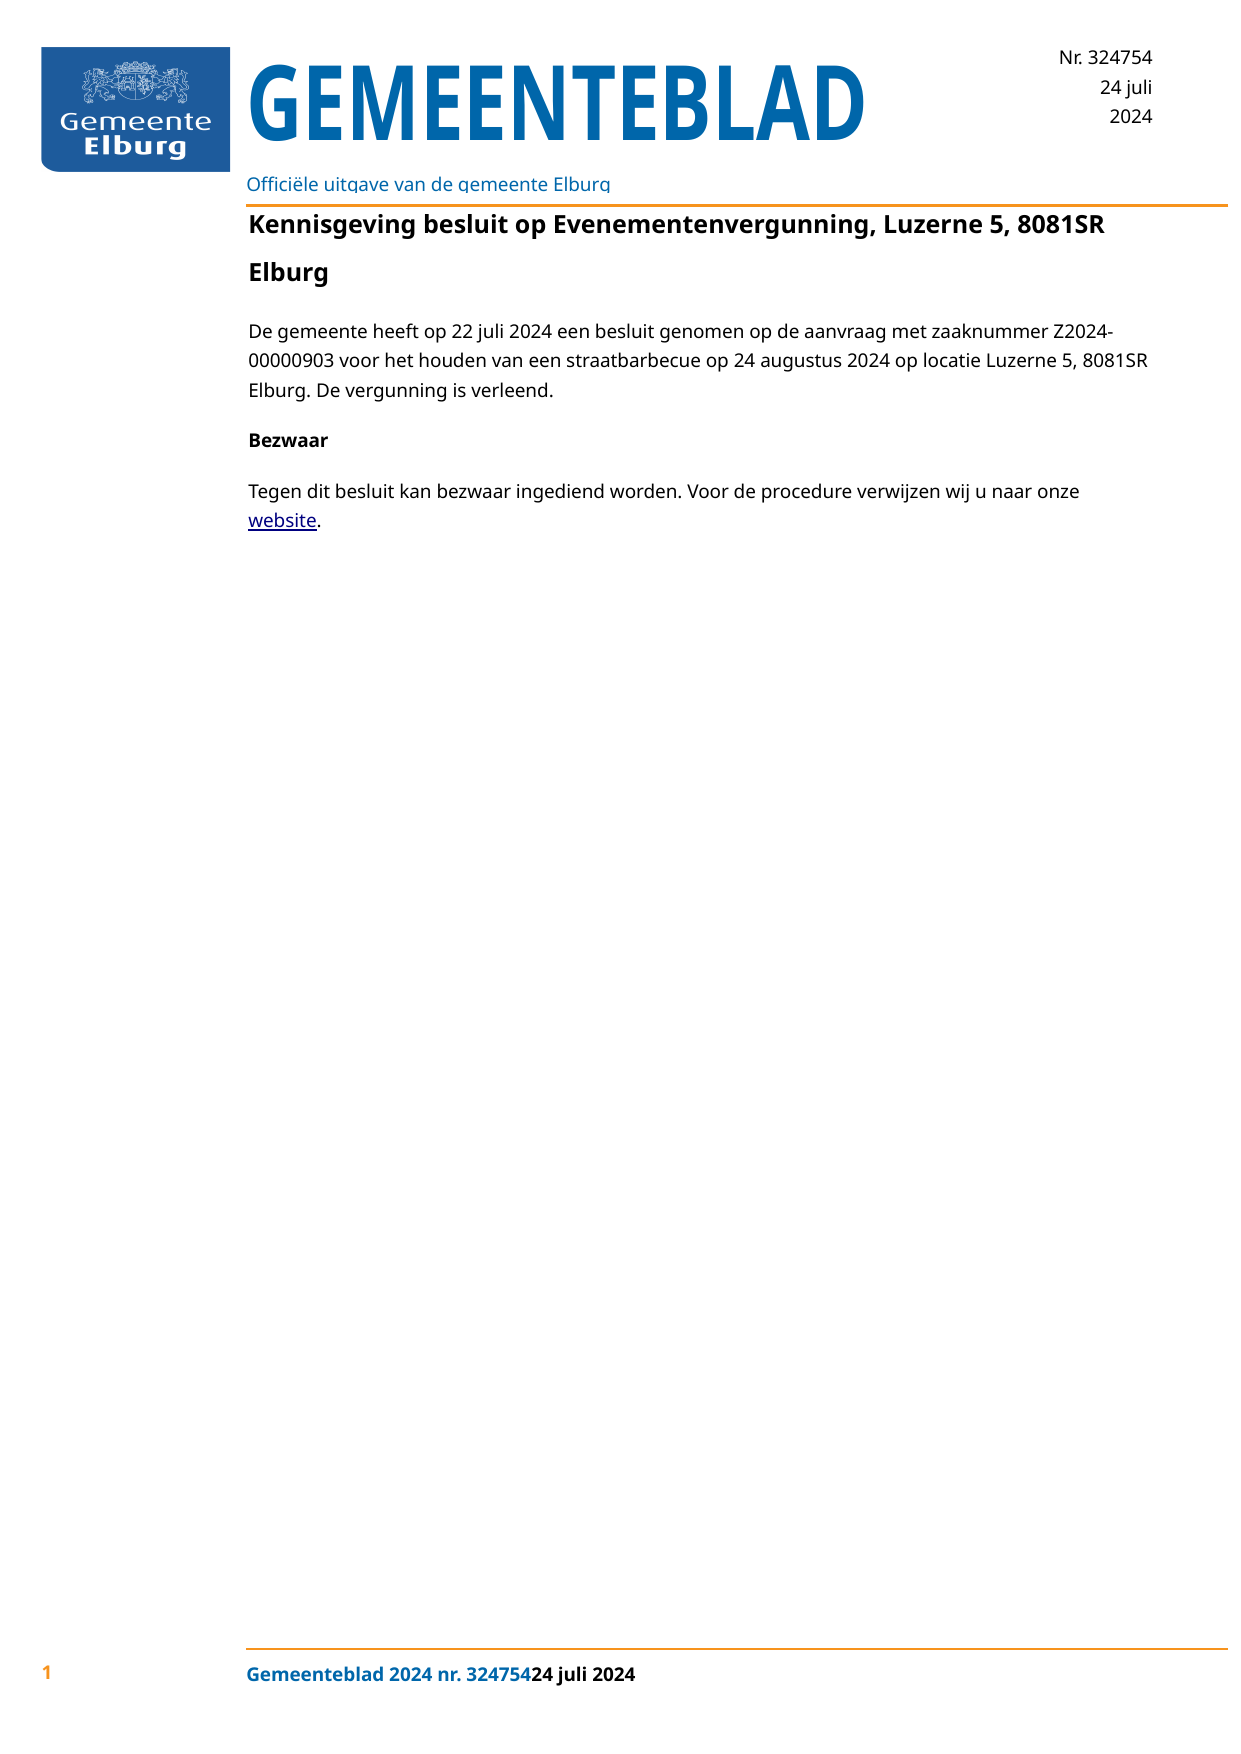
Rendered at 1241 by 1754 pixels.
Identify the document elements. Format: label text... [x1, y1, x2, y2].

text Kennisgeving besluit op Evenementenvergunning, Luzerne 5, 8081SR Elburg [248, 207, 1152, 288]
picture [41, 47, 231, 172]
text Bezwaar [248, 427, 1152, 453]
text Tegen dit besluit kan bezwaar ingediend worden. Voor de procedure verwijzen wij u naar onze website. [248, 478, 1152, 533]
text De gemeente heeft op 22 juli 2024 een besluit genomen op de aanvraag met zaaknummer Z2024-00000903 voor het houden van een straatbarbecue op 24 augustus 2024 op locatie Luzerne 5, 8081SR Elburg. De vergunning is verleend. [248, 318, 1152, 403]
